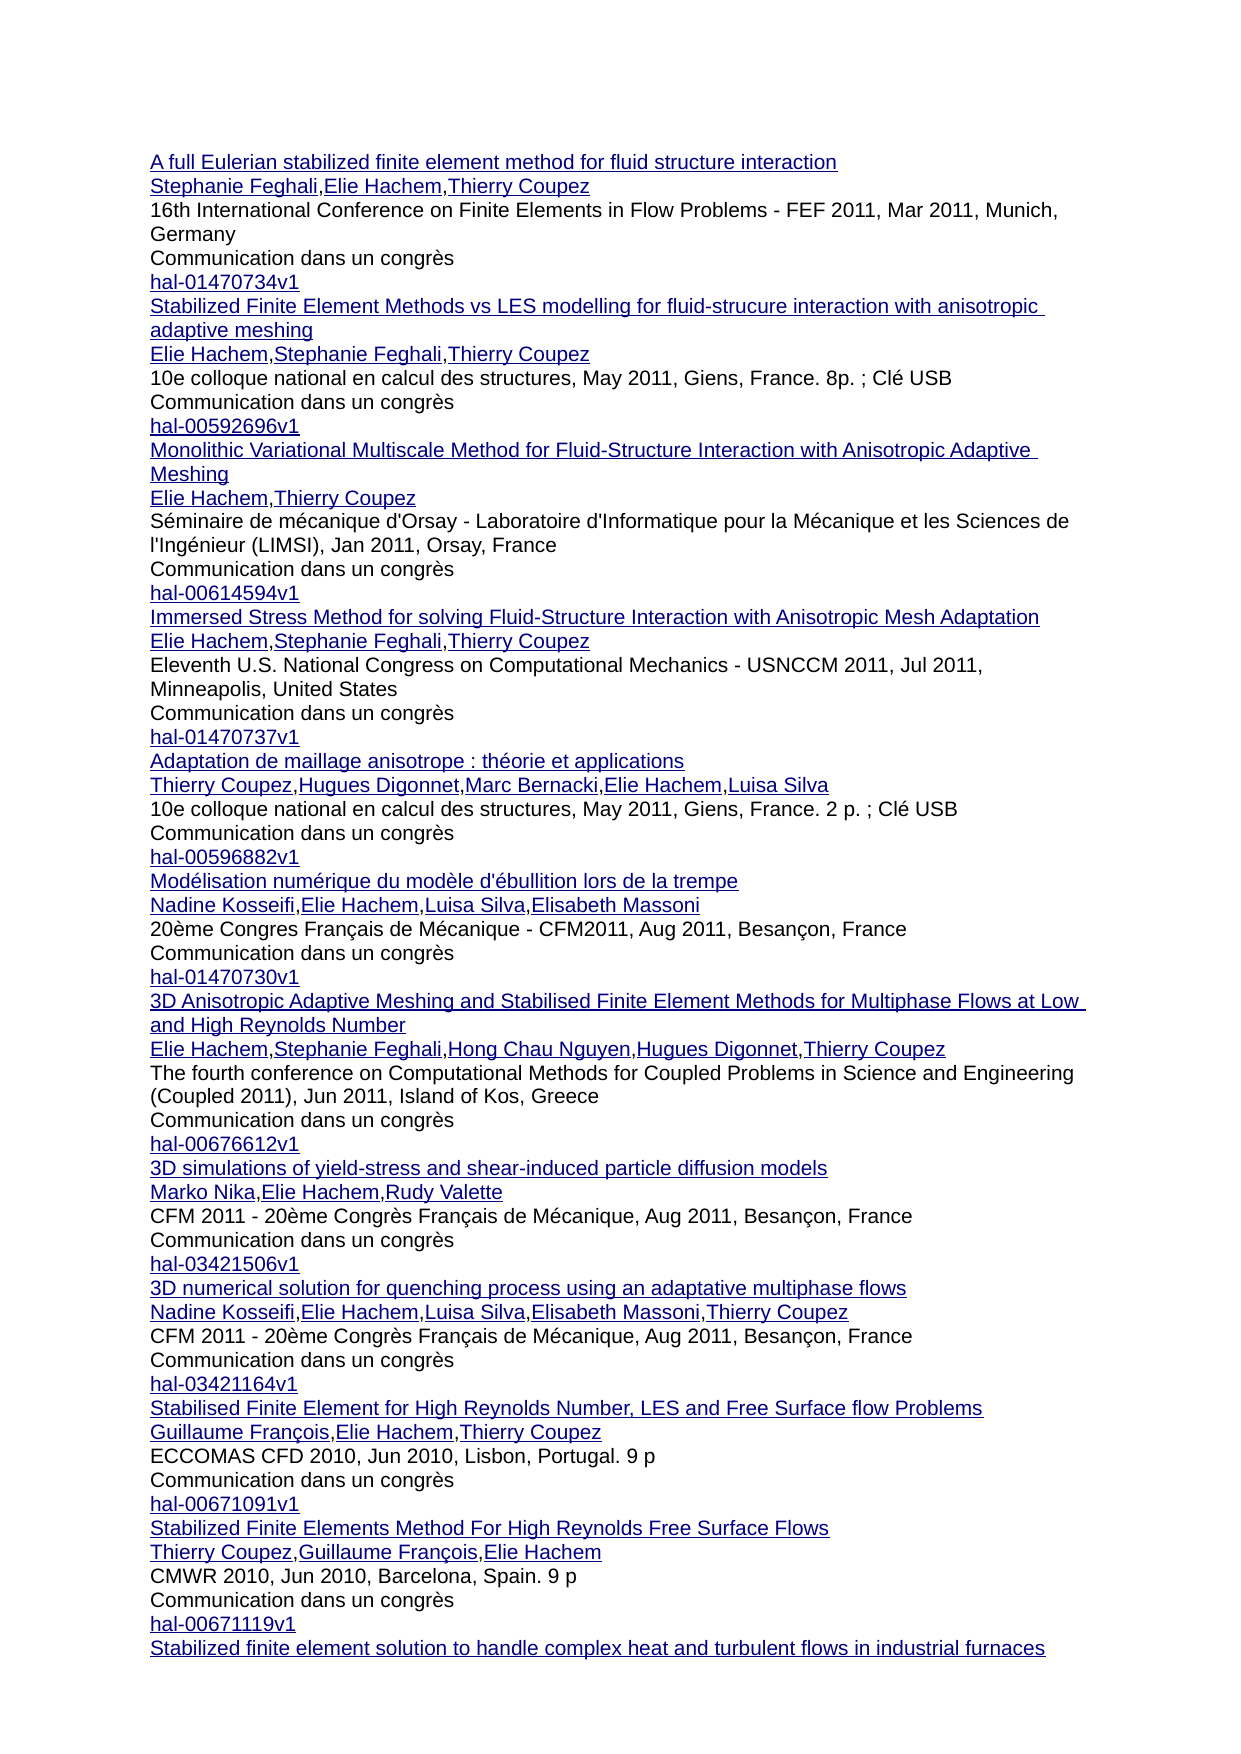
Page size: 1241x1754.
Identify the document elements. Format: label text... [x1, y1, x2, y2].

table_cell Stabilized Finite Element Methods vs LES modelling for fluid-strucure interaction with anisotropic adaptive meshing Elie Hachem,Stephanie Feghali,Thierry Coupez 10e colloque national en calcul des structures, May 2011, Giens, France. 8p. ; Clé USB Communication dans un congrès hal-00592696v1 [150, 294, 1090, 437]
table_cell Immersed Stress Method for solving Fluid-Structure Interaction with Anisotropic Mesh Adaptation Elie Hachem,Stephanie Feghali,Thierry Coupez Eleventh U.S. National Congress on Computational Mechanics - USNCCM 2011, Jul 2011, Minneapolis, United States Communication dans un congrès hal-01470737v1 [150, 605, 1090, 749]
table_cell 3D Anisotropic Adaptive Meshing and Stabilised Finite Element Methods for Multiphase Flows at Low and High Reynolds Number Elie Hachem,Stephanie Feghali,Hong Chau Nguyen,Hugues Digonnet,Thierry Coupez The fourth conference on Computational Methods for Coupled Problems in Science and Engineering (Coupled 2011), Jun 2011, Island of Kos, Greece Communication dans un congrès hal-00676612v1 [150, 989, 1090, 1156]
table_cell Adaptation de maillage anisotrope : théorie et applications Thierry Coupez,Hugues Digonnet,Marc Bernacki,Elie Hachem,Luisa Silva 10e colloque national en calcul des structures, May 2011, Giens, France. 2 p. ; Clé USB Communication dans un congrès hal-00596882v1 [150, 749, 1090, 869]
table_cell Stabilized Finite Elements Method For High Reynolds Free Surface Flows Thierry Coupez,Guillaume François,Elie Hachem CMWR 2010, Jun 2010, Barcelona, Spain. 9 p Communication dans un congrès hal-00671119v1 [150, 1516, 1090, 1635]
table_cell Modélisation numérique du modèle d'ébullition lors de la trempe Nadine Kosseifi,Elie Hachem,Luisa Silva,Elisabeth Massoni 20ème Congres Français de Mécanique - CFM2011, Aug 2011, Besançon, France Communication dans un congrès hal-01470730v1 [150, 869, 1090, 988]
table_cell 3D numerical solution for quenching process using an adaptative multiphase flows Nadine Kosseifi,Elie Hachem,Luisa Silva,Elisabeth Massoni,Thierry Coupez CFM 2011 - 20ème Congrès Français de Mécanique, Aug 2011, Besançon, France Communication dans un congrès hal-03421164v1 [150, 1276, 1090, 1396]
table_cell Stabilized finite element solution to handle complex heat and turbulent flows in industrial furnaces [150, 1635, 1090, 1659]
table_cell Stabilised Finite Element for High Reynolds Number, LES and Free Surface flow Problems Guillaume François,Elie Hachem,Thierry Coupez ECCOMAS CFD 2010, Jun 2010, Lisbon, Portugal. 9 p Communication dans un congrès hal-00671091v1 [150, 1396, 1090, 1516]
table_cell 3D simulations of yield-stress and shear-induced particle diffusion models Marko Nika,Elie Hachem,Rudy Valette CFM 2011 - 20ème Congrès Français de Mécanique, Aug 2011, Besançon, France Communication dans un congrès hal-03421506v1 [150, 1156, 1090, 1276]
table_cell A full Eulerian stabilized finite element method for fluid structure interaction Stephanie Feghali,Elie Hachem,Thierry Coupez 16th International Conference on Finite Elements in Flow Problems - FEF 2011, Mar 2011, Munich, Germany Communication dans un congrès hal-01470734v1 [150, 150, 1090, 294]
table_cell Monolithic Variational Multiscale Method for Fluid-Structure Interaction with Anisotropic Adaptive Meshing Elie Hachem,Thierry Coupez Séminaire de mécanique d'Orsay - Laboratoire d'Informatique pour la Mécanique et les Sciences de l'Ingénieur (LIMSI), Jan 2011, Orsay, France Communication dans un congrès hal-00614594v1 [150, 438, 1090, 605]
